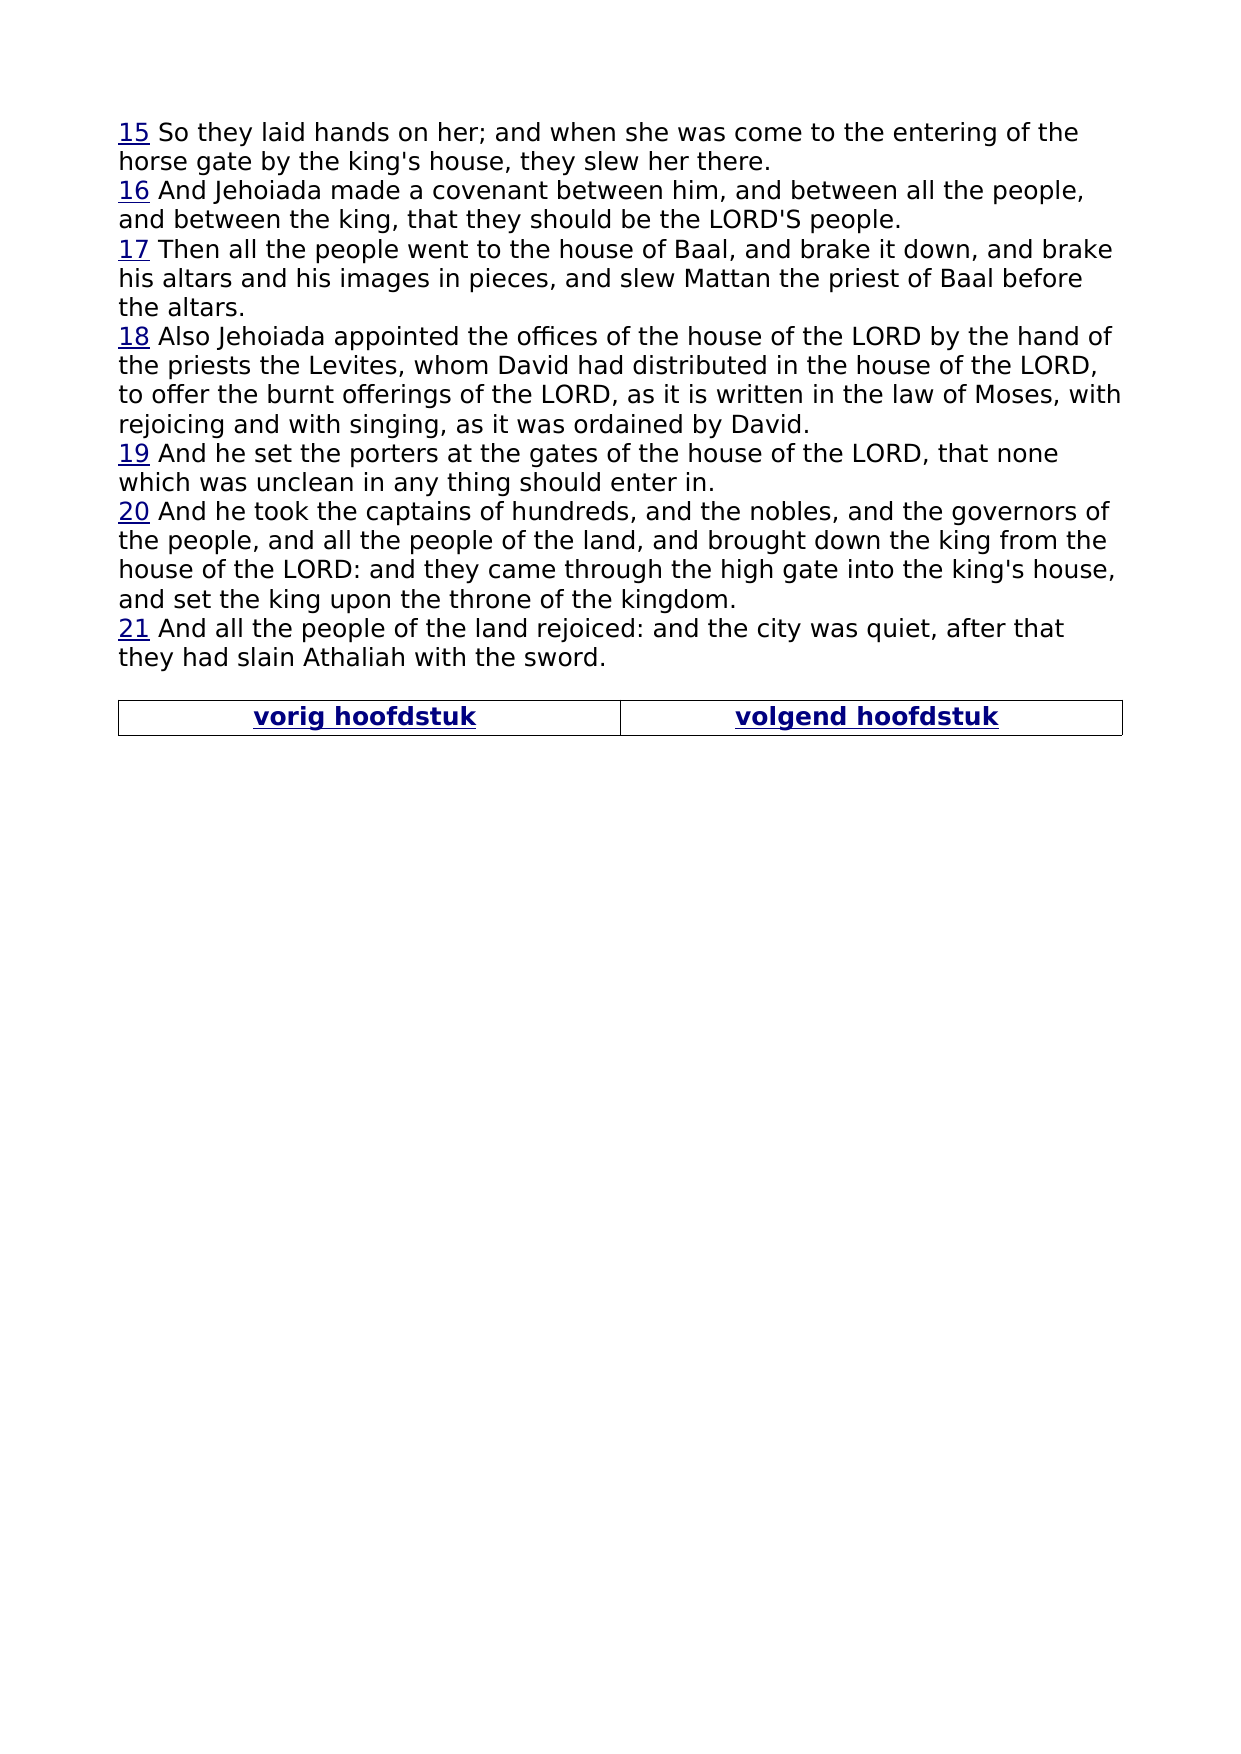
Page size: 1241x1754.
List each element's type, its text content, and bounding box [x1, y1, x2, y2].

text 15 So they laid hands on her; and when she was come to the entering of the horse gate by the king's house, they slew her there. 16 And Jehoiada made a covenant between him, and between all the people, and between the king, that they should be the LORD'S people. 17 Then all the people went to the house of Baal, and brake it down, and brake his altars and his images in pieces, and slew Mattan the priest of Baal before the altars. 18 Also Jehoiada appointed the offices of the house of the LORD by the hand of the priests the Levites, whom David had distributed in the house of the LORD, to offer the burnt offerings of the LORD, as it is written in the law of Moses, with rejoicing and with singing, as it was ordained by David. 19 And he set the porters at the gates of the house of the LORD, that none which was unclean in any thing should enter in. 20 And he took the captains of hundreds, and the nobles, and the governors of the people, and all the people of the land, and brought down the king from the house of the LORD: and they came through the high gate into the king's house, and set the king upon the throne of the kingdom. 21 And all the people of the land rejoiced: and the city was quiet, after that they had slain Athaliah with the sword. [118, 118, 1122, 672]
table_header volgend hoofdstuk [621, 701, 1122, 735]
table_header vorig hoofdstuk [119, 701, 620, 735]
